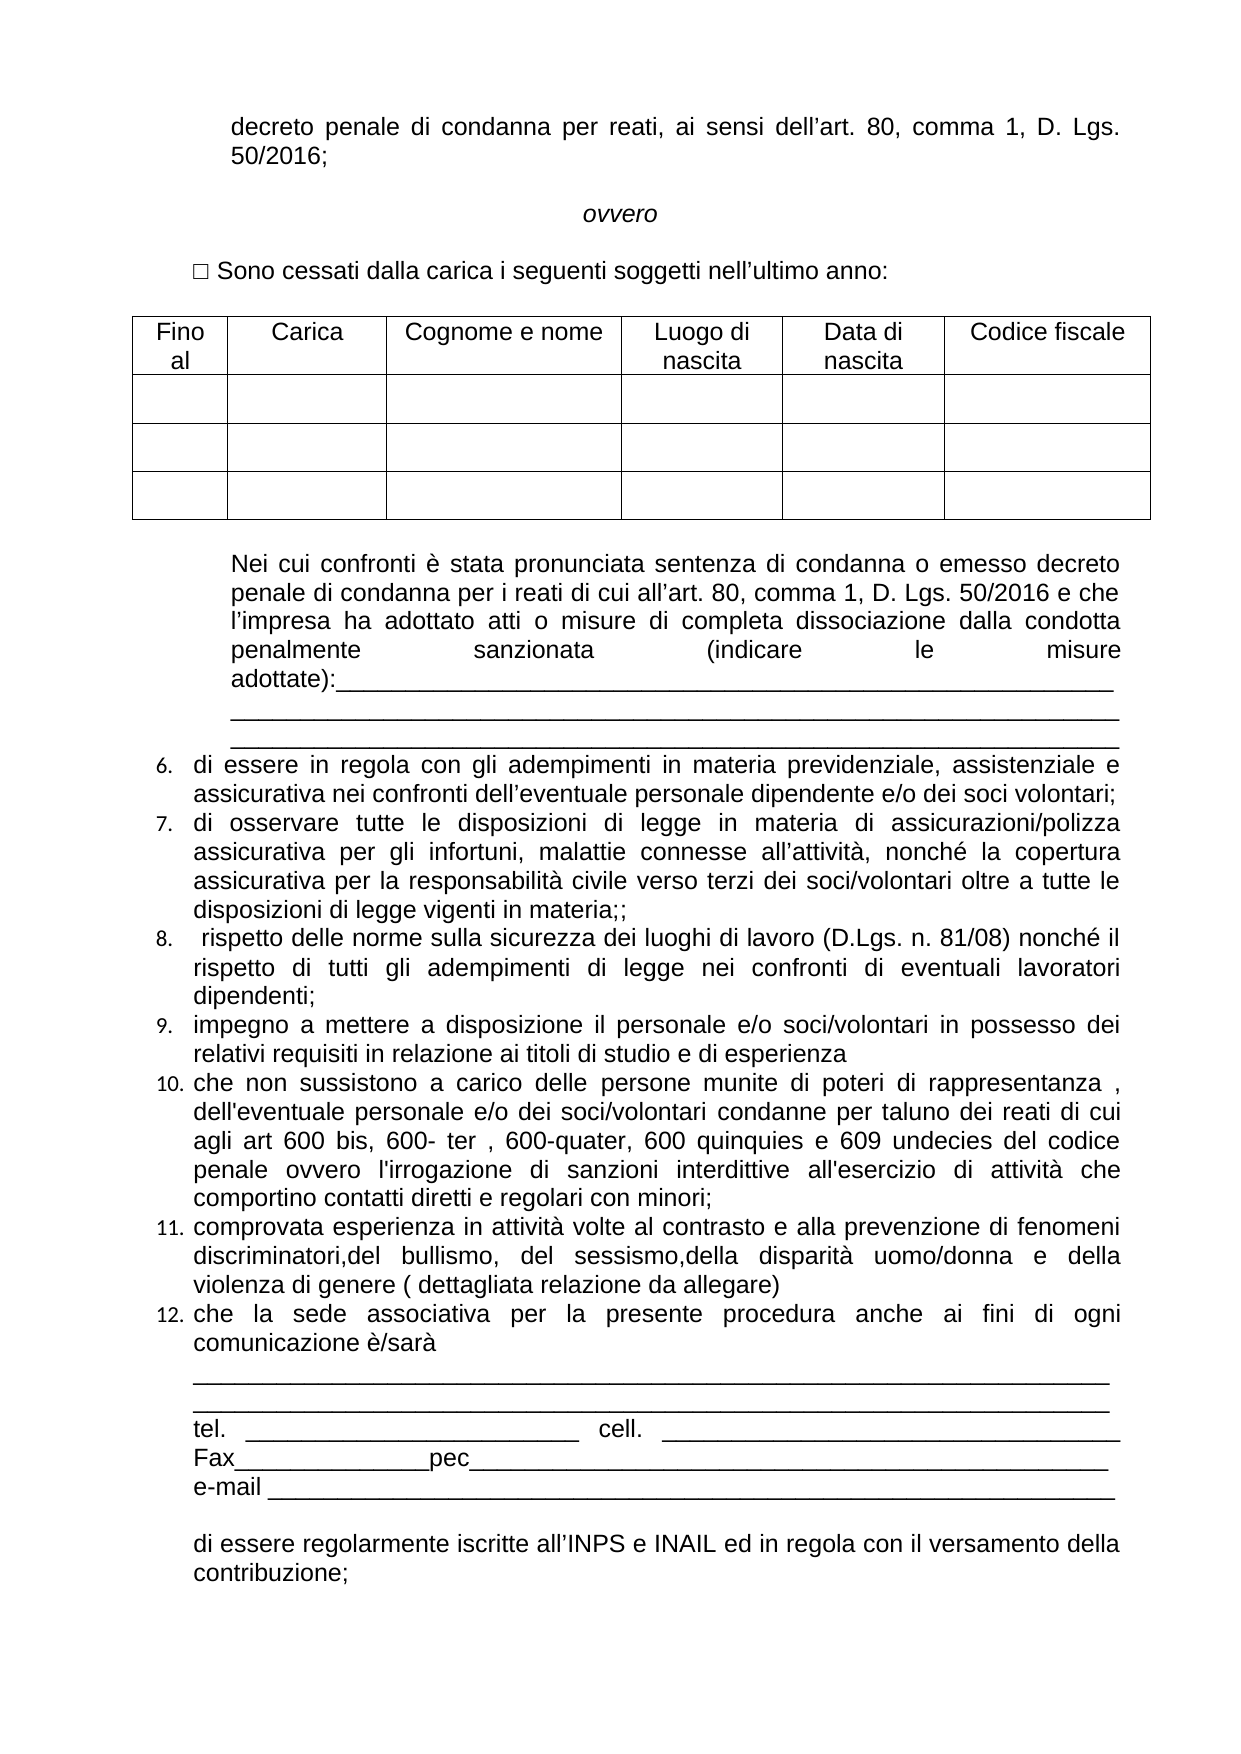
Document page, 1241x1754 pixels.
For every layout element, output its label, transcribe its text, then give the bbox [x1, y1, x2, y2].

table_cell [133, 424, 227, 471]
table_cell [783, 424, 944, 471]
table_cell [622, 472, 782, 519]
table_header Fino al [133, 317, 227, 374]
table_cell [622, 375, 782, 423]
table_cell [133, 375, 227, 423]
table_cell [228, 472, 386, 519]
table_cell [783, 472, 944, 519]
table_cell [228, 375, 386, 423]
table_cell [133, 472, 227, 519]
table_header Carica [228, 317, 386, 374]
table_cell [387, 424, 621, 471]
table_cell [387, 375, 621, 423]
table_cell [945, 424, 1150, 471]
table_header Codice fiscale [945, 317, 1150, 374]
table_cell [387, 472, 621, 519]
text decreto penale di condanna per reati, ai sensi dell’art. 80, comma 1, D. Lgs. 50/2016; [231, 112, 1122, 170]
table_cell [228, 424, 386, 471]
list che non sussistono a carico delle persone munite di poteri di rappresentanza , dell'eventuale personale e/o dei soci/volontari condanne per taluno dei reati di cui agli art 600 bis, 600- ter , 600-quater, 600 quinquies e 609 undecies del codice penale ovvero l'irrogazione di sanzioni interdittive all'esercizio di attività che comportino contatti diretti e regolari con minori; [156, 1068, 1122, 1212]
list di osservare tutte le disposizioni di legge in materia di assicurazioni/polizza assicurativa per gli infortuni, malattie connesse all’attività, nonché la copertura assicurativa per la responsabilità civile verso terzi dei soci/volontari oltre a tutte le disposizioni di legge vigenti in materia;; [156, 808, 1122, 923]
table_cell [945, 375, 1150, 423]
text Nei cui confronti è stata pronunciata sentenza di condanna o emesso decreto penale di condanna per i reati di cui all’art. 80, comma 1, D. Lgs. 50/2016 e che l’impresa ha adottato atti o misure di completa dissociazione dalla condotta penalmente sanzionata (indicare le misure adottate):________________________________________________________________________________________________________________________ ________________________________________________________________ [231, 549, 1122, 750]
list comprovata esperienza in attività volte al contrasto e alla prevenzione di fenomeni discriminatori,del bullismo, del sessismo,della disparità uomo/donna e della violenza di genere ( dettagliata relazione da allegare) [156, 1212, 1122, 1299]
text ovvero [118, 199, 1122, 227]
list impegno a mettere a disposizione il personale e/o soci/volontari in possesso dei relativi requisiti in relazione ai titoli di studio e di esperienza [156, 1010, 1122, 1068]
list che la sede associativa per la presente procedura anche ai fini di ogni comunicazione è/sarà [156, 1299, 1122, 1357]
list rispetto delle norme sulla sicurezza dei luoghi di lavoro (D.Lgs. n. 81/08) nonché il rispetto di tutti gli adempimenti di legge nei confronti di eventuali lavoratori dipendenti; [156, 923, 1122, 1010]
table_cell [945, 472, 1150, 519]
list di essere in regola con gli adempimenti in materia previdenziale, assistenziale e assicurativa nei confronti dell’eventuale personale dipendente e/o dei soci volontari; [156, 750, 1122, 808]
table_header Cognome e nome [387, 317, 621, 374]
text di essere regolarmente iscritte all’INPS e INAIL ed in regola con il versamento della contribuzione; [193, 1529, 1122, 1587]
table_header Luogo di nascita [622, 317, 782, 374]
table_cell [783, 375, 944, 423]
list Sono cessati dalla carica i seguenti soggetti nell’ultimo anno: [193, 256, 1122, 287]
table_header Data di nascita [783, 317, 944, 374]
text ____________________________________________________________________________________________________________________________________ tel. ________________________ cell. _________________________________ Fax______________pec______________________________________________e-mail _____________________________________________________________ [193, 1357, 1122, 1501]
table_cell [622, 424, 782, 471]
